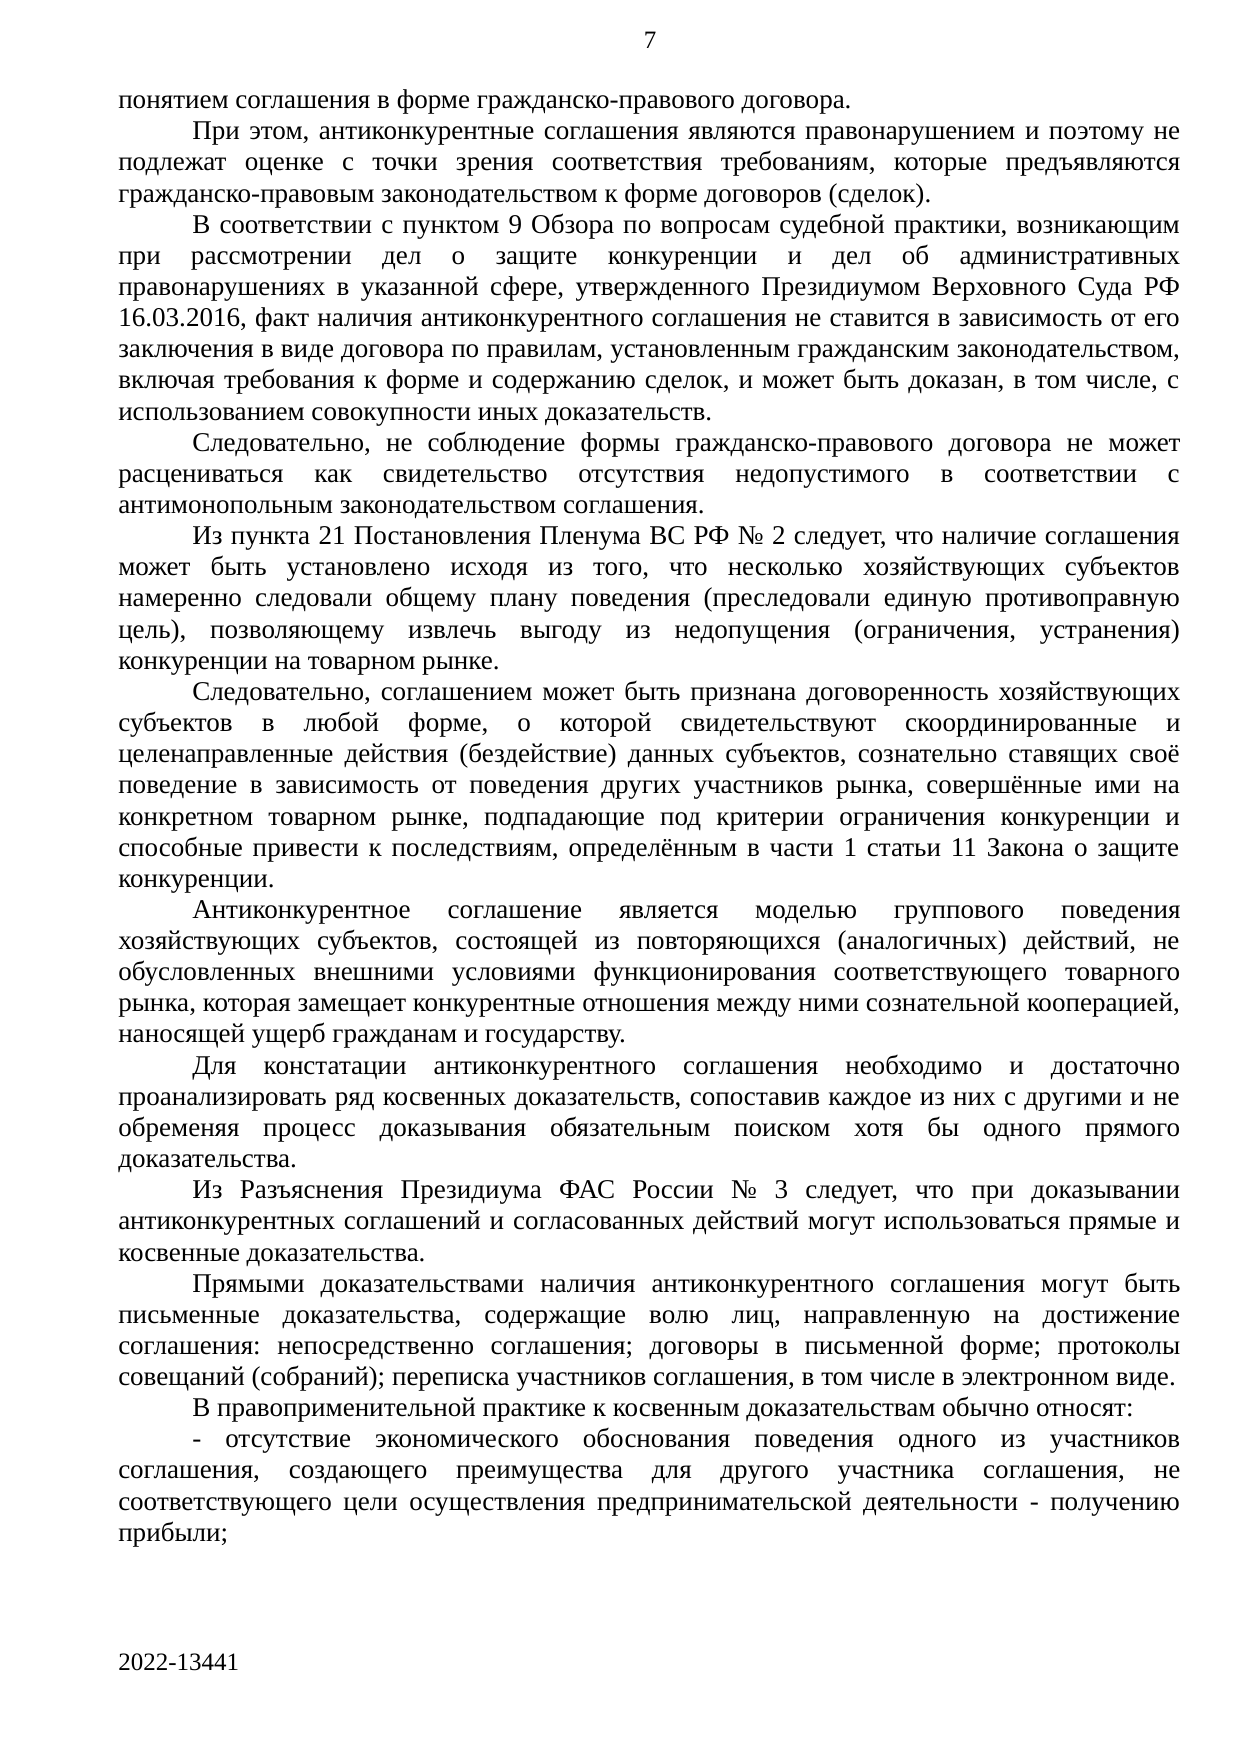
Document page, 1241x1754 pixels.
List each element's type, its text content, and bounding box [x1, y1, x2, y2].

text В соответствии с пунктом 9 Обзора по вопросам судебной практики, возникающим при рассмотрении дел о защите конкуренции и дел об административных правонарушениях в указанной сфере, утвержденного Президиумом Верховного Суда РФ 16.03.2016, факт наличия антиконкурентного соглашения не ставится в зависимость от его заключения в виде договора по правилам, установленным гражданским законодательством, включая требования к форме и содержанию сделок, и может быть доказан, в том числе, с использованием совокупности иных доказательств. [118, 208, 1181, 426]
text В правоприменительной практике к косвенным доказательствам обычно относят: [118, 1391, 1181, 1422]
text понятием соглашения в форме гражданско-правового договора. [118, 83, 1181, 114]
text Антиконкурентное соглашение является моделью группового поведения хозяйствующих субъектов, состоящей из повторяющихся (аналогичных) действий, не обусловленных внешними условиями функционирования соответствующего товарного рынка, которая замещает конкурентные отношения между ними сознательной кооперацией, наносящей ущерб гражданам и государству. [118, 893, 1181, 1049]
text Следовательно, не соблюдение формы гражданско-правового договора не может расцениваться как свидетельство отсутствия недопустимого в соответствии с антимонопольным законодательством соглашения. [118, 426, 1181, 519]
text Из Разъяснения Президиума ФАС России № 3 следует, что при доказывании антиконкурентных соглашений и согласованных действий могут использоваться прямые и косвенные доказательства. [118, 1173, 1181, 1267]
text Для констатации антиконкурентного соглашения необходимо и достаточно проанализировать ряд косвенных доказательств, сопоставив каждое из них с другими и не обременяя процесс доказывания обязательным поиском хотя бы одного прямого доказательства. [118, 1049, 1181, 1173]
text Следовательно, соглашением может быть признана договоренность хозяйствующих субъектов в любой форме, о которой свидетельствуют скоординированные и целенаправленные действия (бездействие) данных субъектов, сознательно ставящих своё поведение в зависимость от поведения других участников рынка, совершённые ими на конкретном товарном рынке, подпадающие под критерии ограничения конкуренции и способные привести к последствиям, определённым в части 1 статьи 11 Закона о защите конкуренции. [118, 675, 1181, 893]
text Из пункта 21 Постановления Пленума ВС РФ № 2 следует, что наличие соглашения может быть установлено исходя из того, что несколько хозяйствующих субъектов намеренно следовали общему плану поведения (преследовали единую противоправную цель), позволяющему извлечь выгоду из недопущения (ограничения, устранения) конкуренции на товарном рынке. [118, 519, 1181, 675]
text - отсутствие экономического обоснования поведения одного из участников соглашения, создающего преимущества для другого участника соглашения, не соответствующего цели осуществления предпринимательской деятельности - получению прибыли; [118, 1422, 1181, 1547]
text Прямыми доказательствами наличия антиконкурентного соглашения могут быть письменные доказательства, содержащие волю лиц, направленную на достижение соглашения: непосредственно соглашения; договоры в письменной форме; протоколы совещаний (собраний); переписка участников соглашения, в том числе в электронном виде. [118, 1267, 1181, 1391]
text При этом, антиконкурентные соглашения являются правонарушением и поэтому не подлежат оценке с точки зрения соответствия требованиям, которые предъявляются гражданско-правовым законодательством к форме договоров (сделок). [118, 114, 1181, 208]
